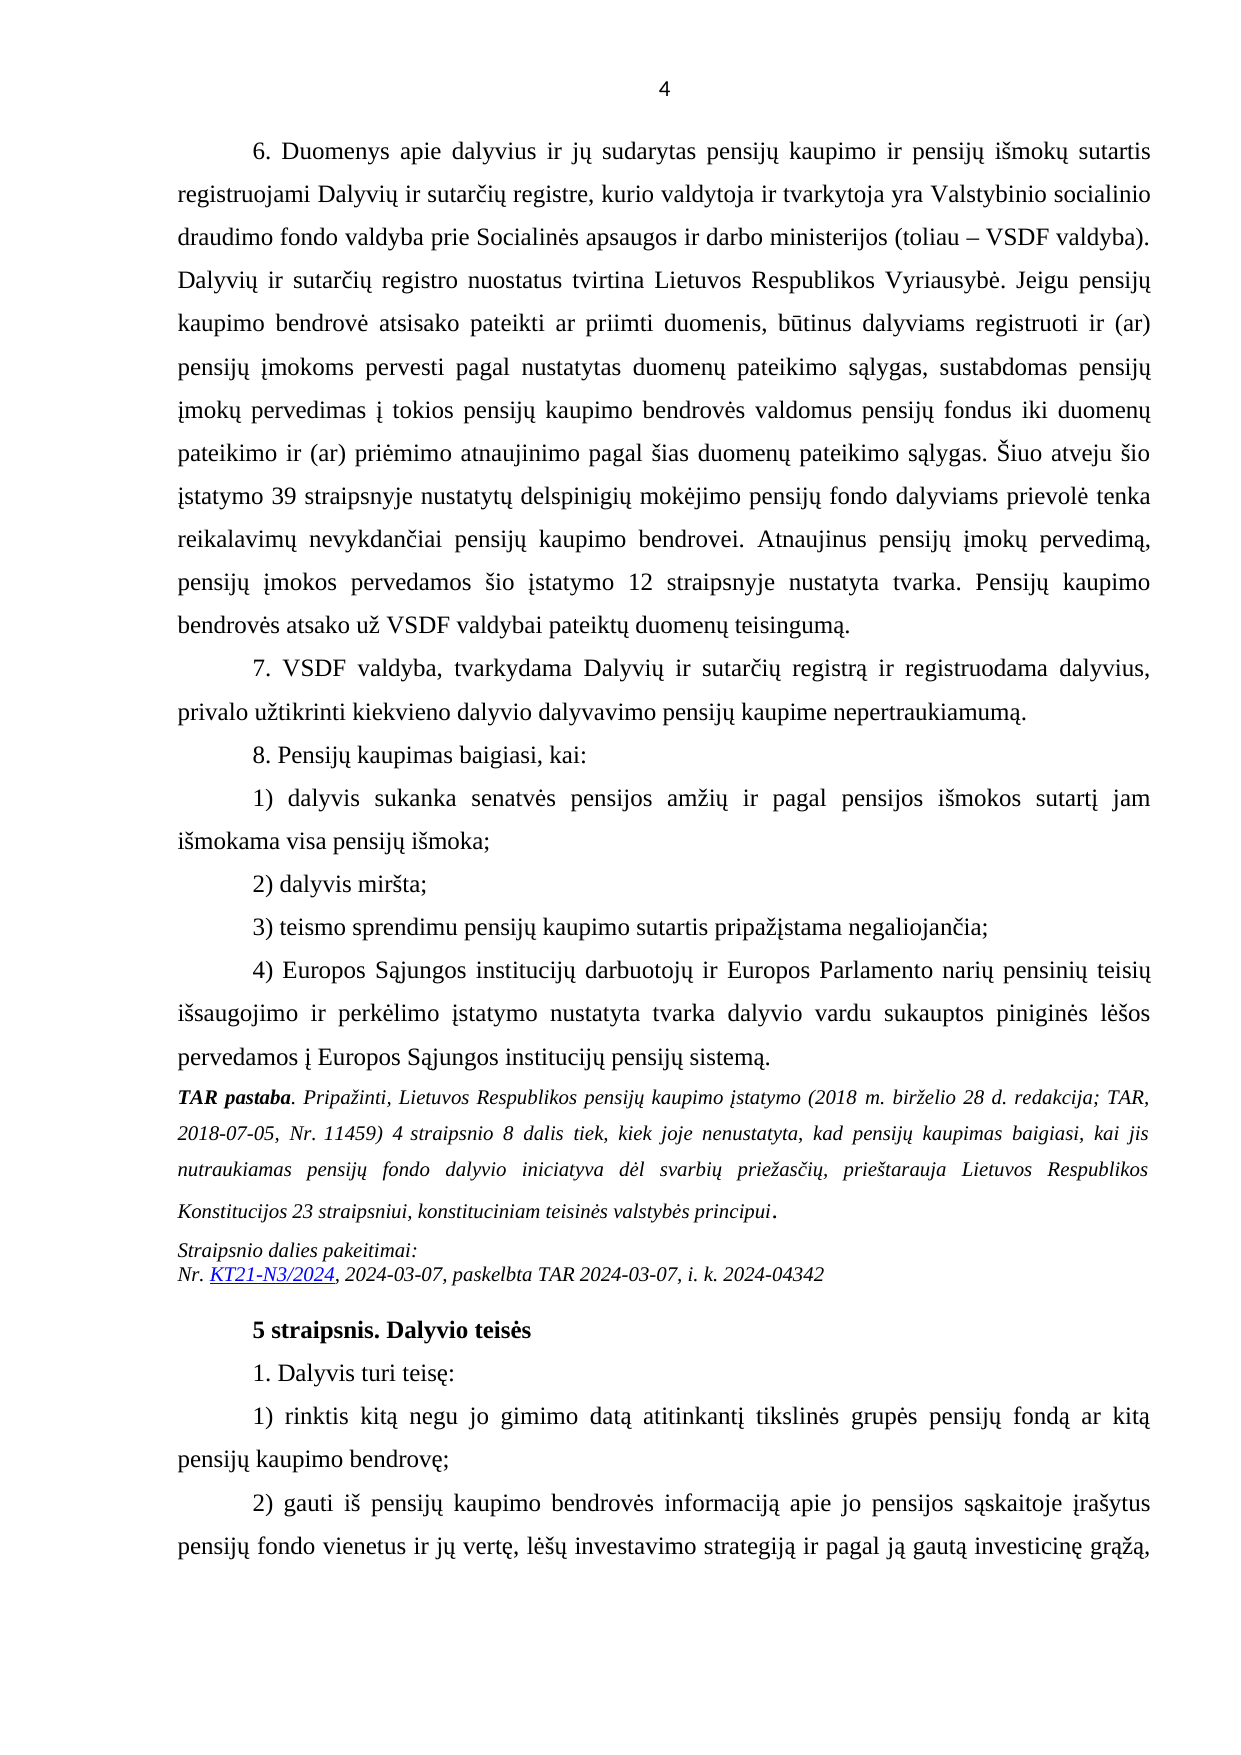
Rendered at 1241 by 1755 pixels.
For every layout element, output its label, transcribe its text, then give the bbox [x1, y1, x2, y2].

text 1) dalyvis sukanka senatvės pensijos amžių ir pagal pensijos išmokos sutartį jam išmokama visa pensijų išmoka; [177, 783, 1152, 855]
text TAR pastaba. Pripažinti, Lietuvos Respublikos pensijų kaupimo įstatymo (2018 m. birželio 28 d. redakcija; TAR, 2018-07-05, Nr. 11459) 4 straipsnio 8 dalis tiek, kiek joje nenustatyta, kad pensijų kaupimas baigiasi, kai jis nutraukiamas pensijų fondo dalyvio iniciatyva dėl svarbių priežasčių, prieštarauja Lietuvos Respublikos Konstitucijos 23 straipsniui, konstituciniam teisinės valstybės principui. [177, 1085, 1152, 1224]
text 5 straipsnis. Dalyvio teisės [177, 1315, 1152, 1344]
text Straipsnio dalies pakeitimai: [177, 1238, 1152, 1262]
text 7. VSDF valdyba, tvarkydama Dalyvių ir sutarčių registrą ir registruodama dalyvius, privalo užtikrinti kiekvieno dalyvio dalyvavimo pensijų kaupime nepertraukiamumą. [177, 653, 1152, 725]
text 2) dalyvis miršta; [177, 869, 1152, 898]
text 1. Dalyvis turi teisę: [177, 1358, 1152, 1387]
text Nr. KT21-N3/2024, 2024-03-07, paskelbta TAR 2024-03-07, i. k. 2024-04342 [177, 1262, 1152, 1286]
text 4) Europos Sąjungos institucijų darbuotojų ir Europos Parlamento narių pensinių teisių išsaugojimo ir perkėlimo įstatymo nustatyta tvarka dalyvio vardu sukauptos piniginės lėšos pervedamos į Europos Sąjungos institucijų pensijų sistemą. [177, 955, 1152, 1070]
text 2) gauti iš pensijų kaupimo bendrovės informaciją apie jo pensijos sąskaitoje įrašytus pensijų fondo vienetus ir jų vertę, lėšų investavimo strategiją ir pagal ją gautą investicinę grąžą, [177, 1488, 1152, 1559]
text 3) teismo sprendimu pensijų kaupimo sutartis pripažįstama negaliojančia; [177, 912, 1152, 941]
text 6. Duomenys apie dalyvius ir jų sudarytas pensijų kaupimo ir pensijų išmokų sutartis registruojami Dalyvių ir sutarčių registre, kurio valdytoja ir tvarkytoja yra Valstybinio socialinio draudimo fondo valdyba prie Socialinės apsaugos ir darbo ministerijos (toliau – VSDF valdyba). Dalyvių ir sutarčių registro nuostatus tvirtina Lietuvos Respublikos Vyriausybė. Jeigu pensijų kaupimo bendrovė atsisako pateikti ar priimti duomenis, būtinus dalyviams registruoti ir (ar) pensijų įmokoms pervesti pagal nustatytas duomenų pateikimo sąlygas, sustabdomas pensijų įmokų pervedimas į tokios pensijų kaupimo bendrovės valdomus pensijų fondus iki duomenų pateikimo ir (ar) priėmimo atnaujinimo pagal šias duomenų pateikimo sąlygas. Šiuo atveju šio įstatymo 39 straipsnyje nustatytų delspinigių mokėjimo pensijų fondo dalyviams prievolė tenka reikalavimų nevykdančiai pensijų kaupimo bendrovei. Atnaujinus pensijų įmokų pervedimą, pensijų įmokos pervedamos šio įstatymo 12 straipsnyje nustatyta tvarka. Pensijų kaupimo bendrovės atsako už VSDF valdybai pateiktų duomenų teisingumą. [177, 136, 1152, 639]
text 8. Pensijų kaupimas baigiasi, kai: [177, 740, 1152, 768]
text 1) rinktis kitą negu jo gimimo datą atitinkantį tikslinės grupės pensijų fondą ar kitą pensijų kaupimo bendrovę; [177, 1401, 1152, 1473]
